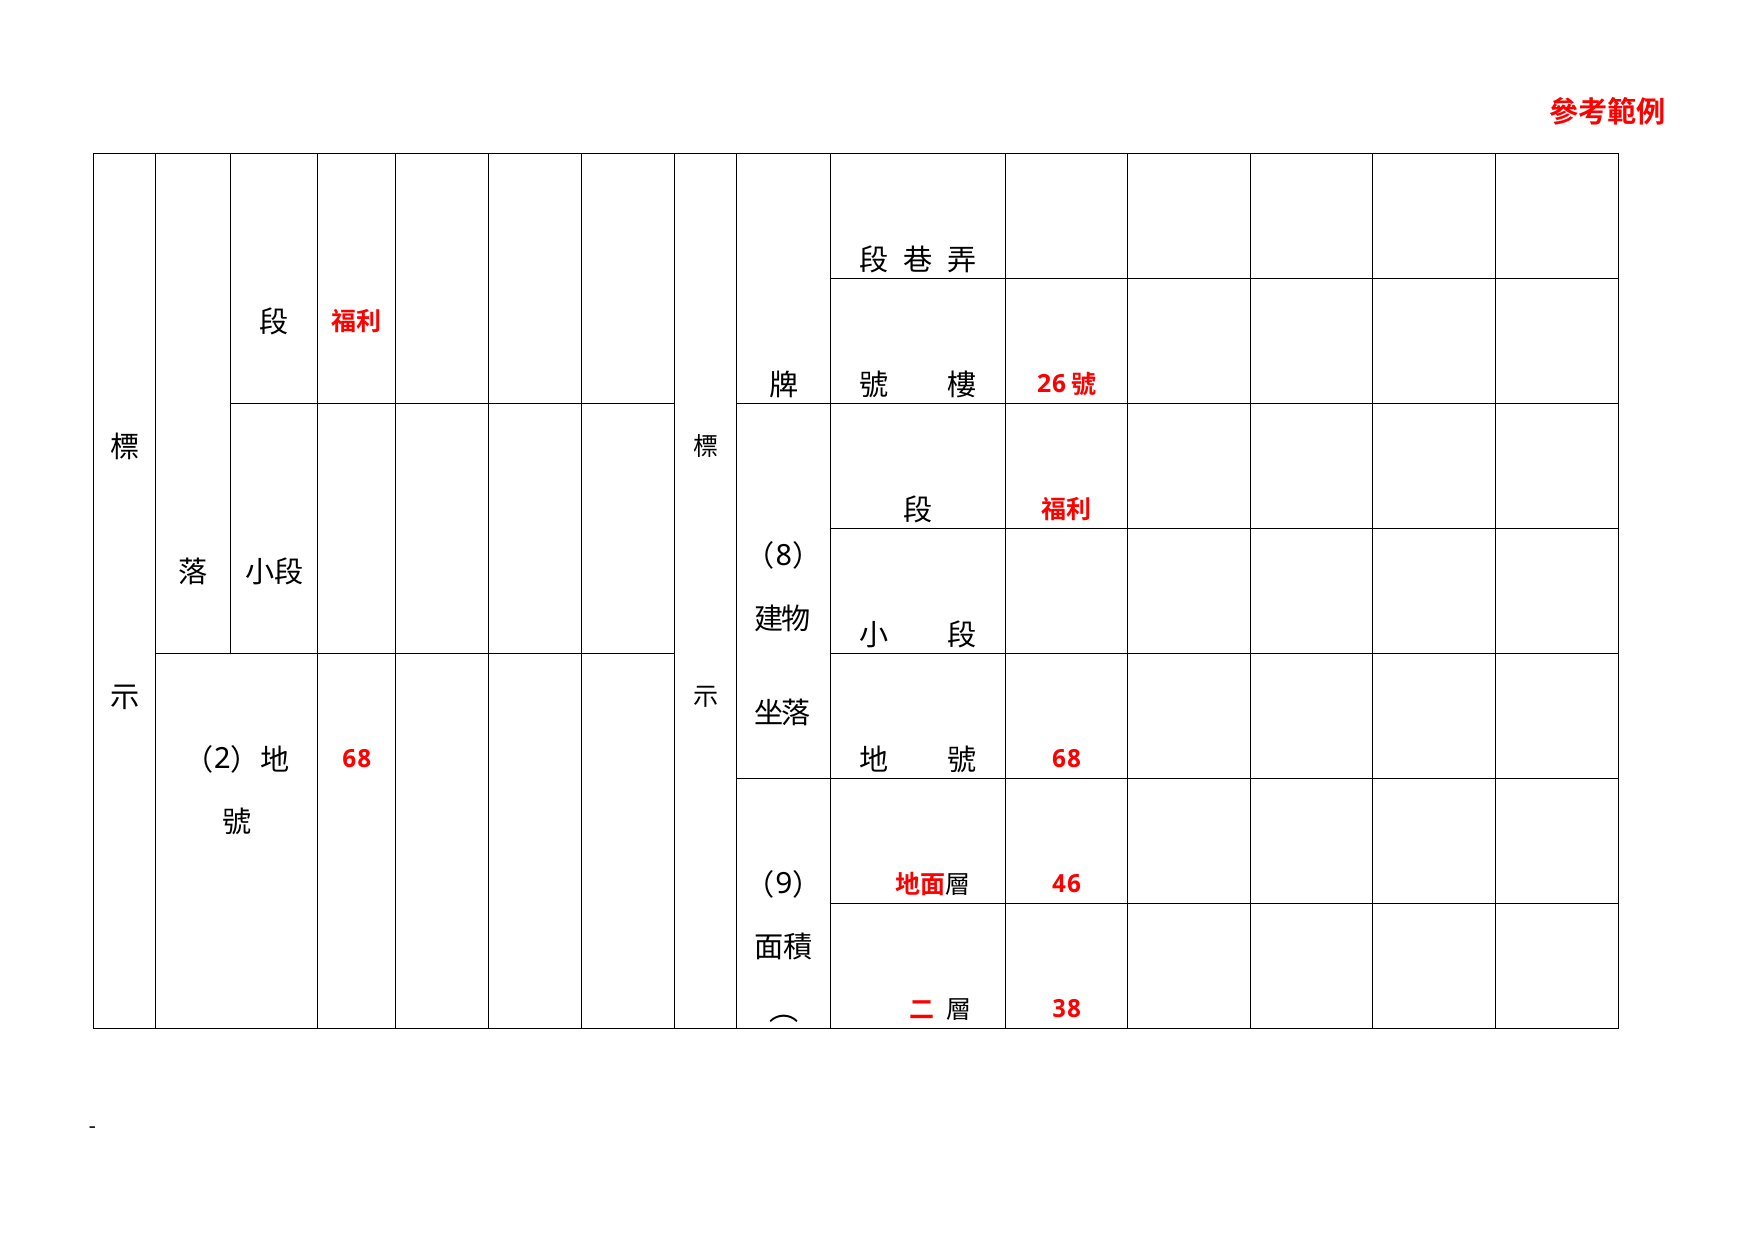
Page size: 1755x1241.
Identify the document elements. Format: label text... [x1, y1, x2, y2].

table_cell [1373, 654, 1495, 778]
table_cell [582, 404, 674, 653]
table_cell 段 巷 弄 [831, 154, 1005, 278]
table_cell [1373, 279, 1495, 403]
table_cell 福利 [1006, 404, 1127, 528]
table_cell [1128, 904, 1250, 1028]
table_cell [1006, 154, 1127, 278]
table_cell [1128, 779, 1250, 903]
table_cell [1496, 654, 1618, 778]
table_cell 落 [156, 154, 230, 653]
table_cell 二 層 [831, 904, 1005, 1028]
table_cell 福利 [318, 154, 395, 403]
table_cell [396, 404, 488, 653]
table_cell [1128, 654, 1250, 778]
table_cell 68 [1006, 654, 1127, 778]
table_cell [1619, 778, 1660, 903]
table_cell [1128, 404, 1250, 528]
table_cell （8） 建物 坐落 [737, 404, 830, 778]
table_cell [1496, 154, 1618, 278]
table_cell [1128, 279, 1250, 403]
table_cell 68 [318, 654, 395, 1028]
table_cell 牌 [737, 154, 830, 403]
table_cell 號 樓 [831, 279, 1005, 403]
table_cell [1373, 154, 1495, 278]
table_cell 地面層 [831, 779, 1005, 903]
table_cell 段 [831, 404, 1005, 528]
table_cell [1251, 529, 1372, 653]
table_cell [1251, 904, 1372, 1028]
table_cell [318, 404, 395, 653]
table_cell [1251, 154, 1372, 278]
table_cell [1496, 279, 1618, 403]
table_cell 小 段 [831, 529, 1005, 653]
table_cell [582, 654, 674, 1028]
table_cell [1619, 278, 1660, 403]
table_cell （2）地 號 [156, 654, 317, 1028]
table_cell [1619, 653, 1660, 778]
table_cell [396, 654, 488, 1028]
table_cell 小段 [231, 404, 317, 653]
table_cell [1373, 779, 1495, 903]
table_cell [582, 154, 674, 403]
table_cell 地 號 [831, 654, 1005, 778]
table_cell [1496, 904, 1618, 1028]
table_cell [1373, 904, 1495, 1028]
table_cell [1496, 779, 1618, 903]
table_cell 38 [1006, 904, 1127, 1028]
table_cell [1619, 903, 1660, 1028]
table_cell 標 示 [94, 154, 155, 1028]
table_cell [1006, 529, 1127, 653]
table_cell [489, 654, 581, 1028]
table_cell [1373, 529, 1495, 653]
table_cell [1128, 529, 1250, 653]
table_cell [1496, 404, 1618, 528]
table_cell [1128, 154, 1250, 278]
table_cell [1619, 403, 1660, 528]
table_cell [489, 404, 581, 653]
table_cell [1251, 779, 1372, 903]
table_cell [396, 154, 488, 403]
table_cell 標 示 [675, 154, 736, 1028]
table_cell [1251, 654, 1372, 778]
table_cell [489, 154, 581, 403]
table_cell [1496, 529, 1618, 653]
table_cell （9） 面積 ︵ [737, 779, 830, 1028]
table_cell 46 [1006, 779, 1127, 903]
table_cell [1251, 279, 1372, 403]
table_cell 26號 [1006, 279, 1127, 403]
table_cell [1251, 404, 1372, 528]
table_cell [1619, 153, 1660, 278]
table_cell 段 [231, 154, 317, 403]
table_cell [1619, 528, 1660, 653]
table_cell [1373, 404, 1495, 528]
